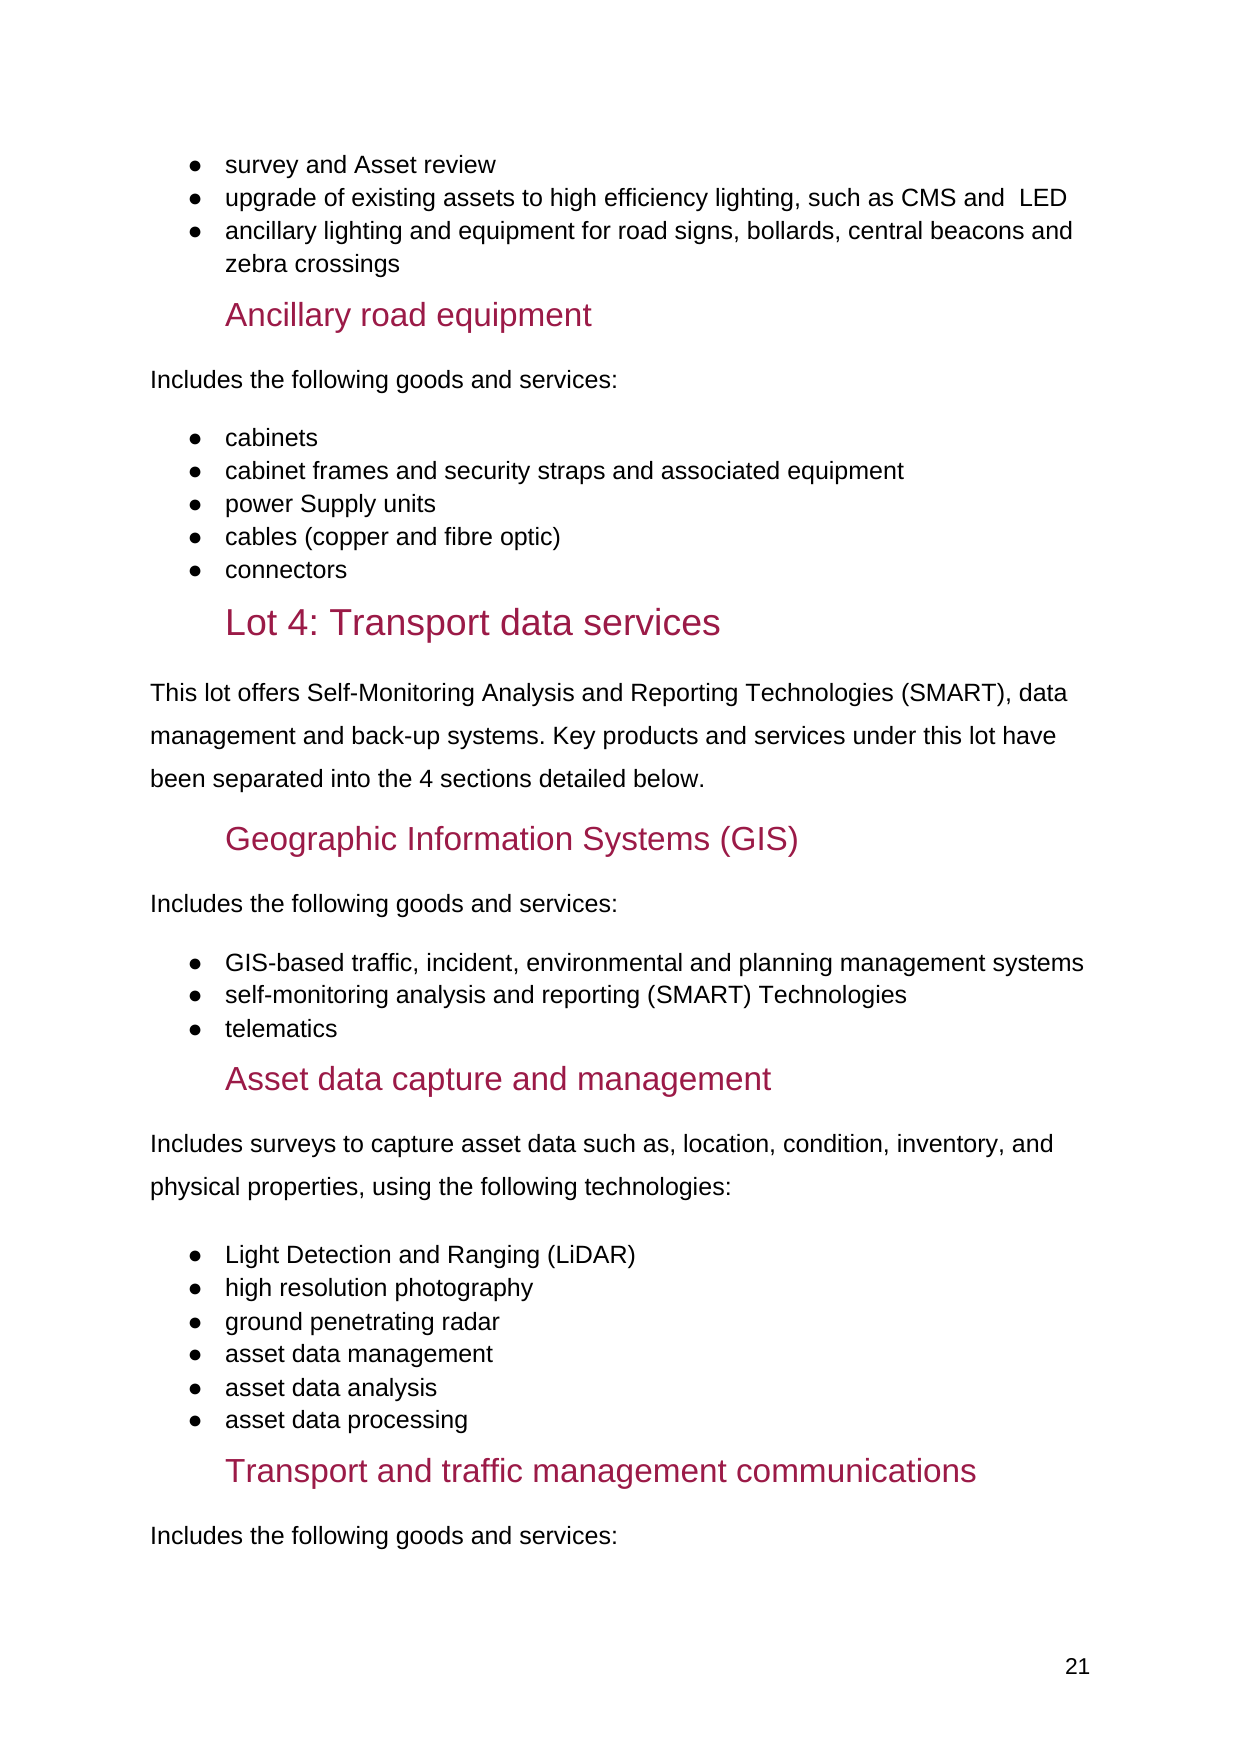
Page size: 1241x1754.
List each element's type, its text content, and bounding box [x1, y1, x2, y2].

text Includes the following goods and services: [150, 365, 1090, 393]
subtitle Lot 4: Transport data services [150, 600, 1090, 643]
list asset data analysis [187, 1372, 1090, 1401]
list asset data processing [187, 1406, 1090, 1434]
list power Supply units [187, 489, 1090, 517]
list connectors [187, 555, 1090, 583]
list high resolution photography [187, 1273, 1090, 1302]
list ancillary lighting and equipment for road signs, bollards, central beacons and zebra crossings [187, 216, 1090, 278]
text Includes the following goods and services: [150, 889, 1090, 918]
list GIS-based traffic, incident, environmental and planning management systems [187, 947, 1090, 976]
list telematics [187, 1013, 1090, 1042]
text Includes surveys to capture asset data such as, location, condition, inventory, and physical properties, using the following technologies: [150, 1129, 1090, 1201]
list cabinet frames and security straps and associated equipment [187, 456, 1090, 484]
subtitle Ancillary road equipment [150, 294, 1090, 333]
list ground penetrating radar [187, 1306, 1090, 1335]
text Includes the following goods and services: [150, 1521, 1090, 1550]
list cabinets [187, 423, 1090, 451]
text This lot offers Self-Monitoring Analysis and Reporting Technologies (SMART), data management and back-up systems. Key products and services under this lot have been separated into the 4 sections detailed below. [150, 677, 1090, 792]
subtitle Transport and traffic management communications [150, 1451, 1090, 1489]
list asset data management [187, 1339, 1090, 1368]
list Light Detection and Ranging (LiDAR) [187, 1240, 1090, 1269]
list cables (copper and fibre optic) [187, 522, 1090, 551]
subtitle Asset data capture and management [150, 1059, 1090, 1097]
list self-monitoring analysis and reporting (SMART) Technologies [187, 981, 1090, 1009]
list upgrade of existing assets to high efficiency lighting, such as CMS and LED [187, 183, 1090, 212]
subtitle Geographic Information Systems (GIS) [150, 819, 1090, 858]
list survey and Asset review [187, 150, 1090, 179]
